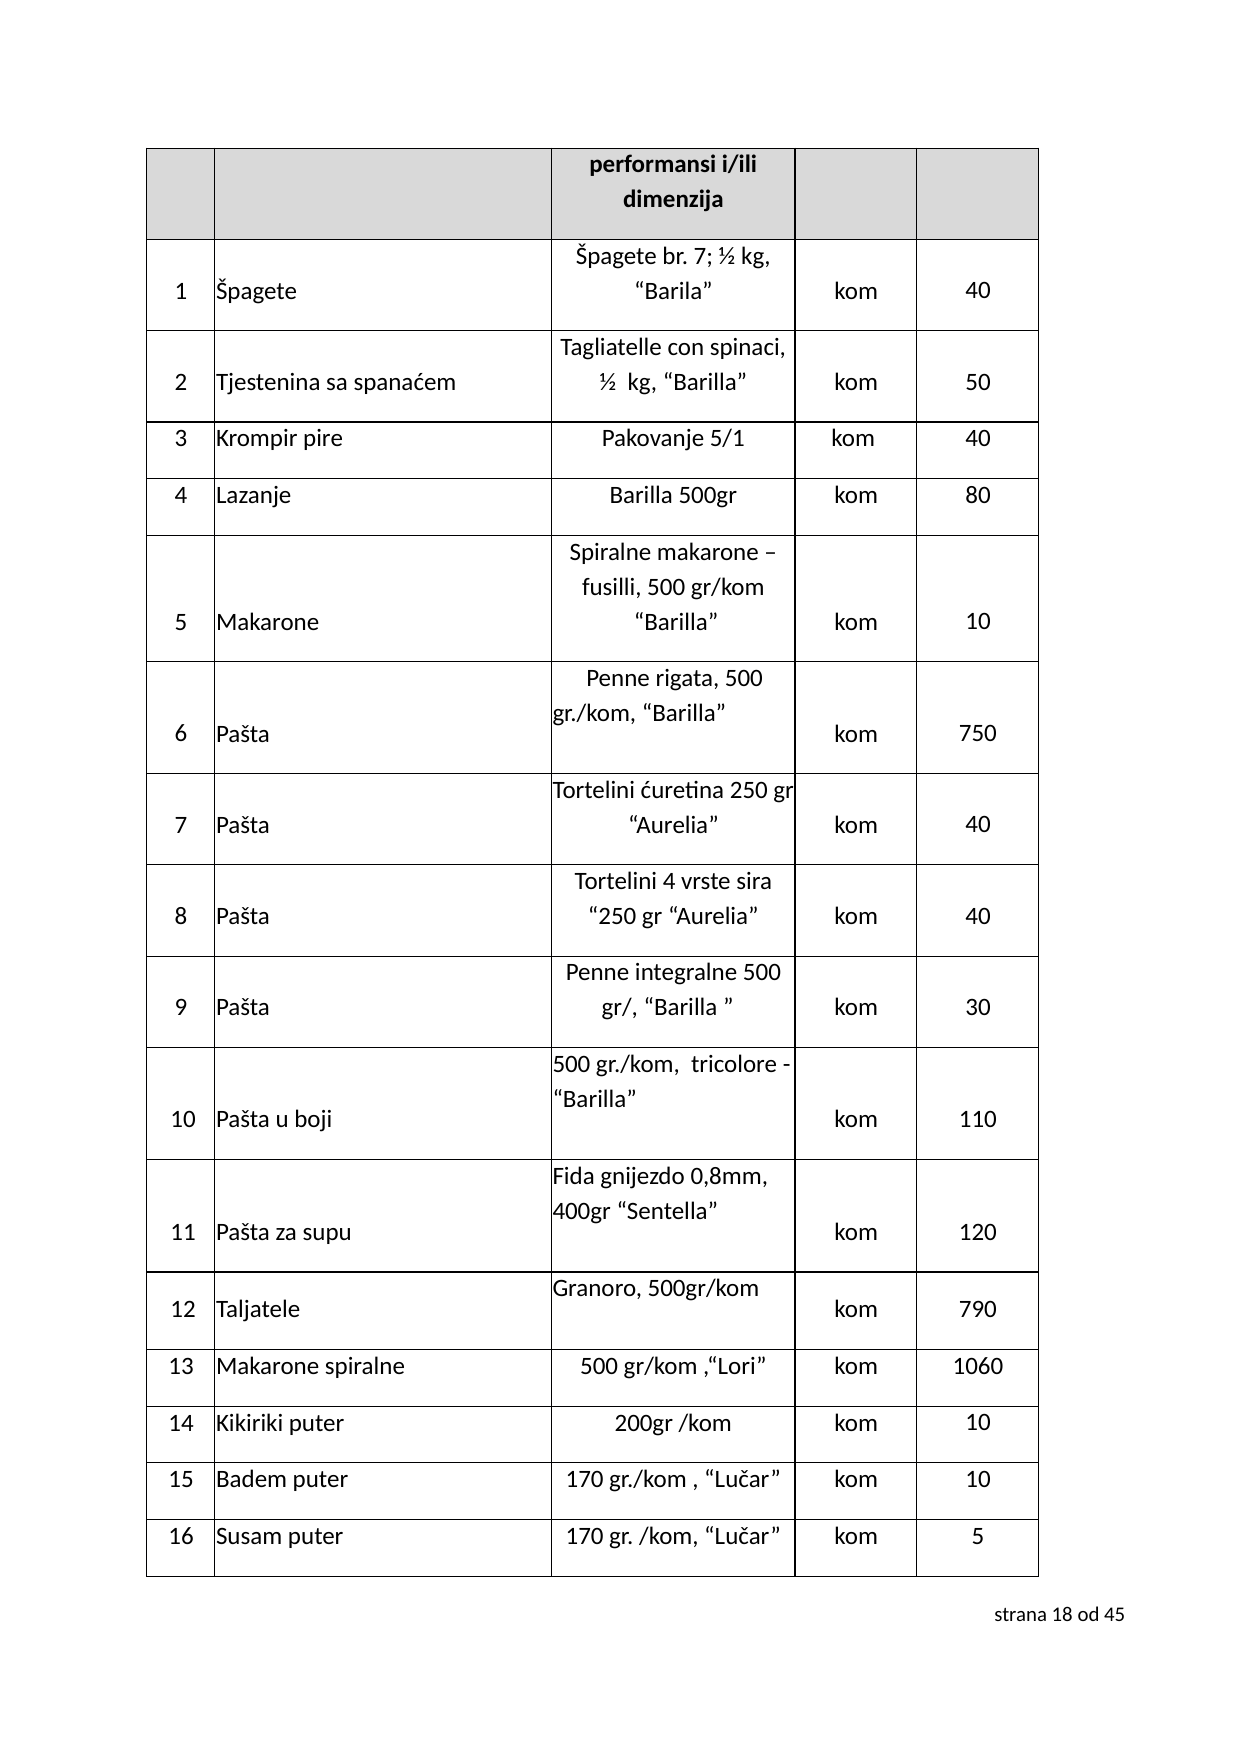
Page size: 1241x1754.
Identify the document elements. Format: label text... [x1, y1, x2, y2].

table_cell Špagete [215, 240, 551, 330]
table_cell 170 gr. /kom, “Lučar” [552, 1520, 794, 1576]
table_cell 50 [917, 331, 1038, 421]
table_cell Pašta u boji [215, 1048, 551, 1159]
table_cell 10 [917, 536, 1038, 661]
table_cell 40 [917, 774, 1038, 864]
table_header [917, 149, 1038, 239]
table_cell 40 [917, 240, 1038, 330]
table_header [796, 149, 916, 239]
table_cell 12 [147, 1273, 214, 1349]
table_header performansi i/ili dimenzija [552, 149, 794, 239]
table_cell kom [796, 1463, 916, 1519]
table_cell 790 [917, 1273, 1038, 1349]
table_cell kom [796, 1407, 916, 1462]
table_cell 14 [147, 1407, 214, 1462]
table_cell kom [796, 423, 916, 478]
table_cell Krompir pire [215, 423, 551, 478]
table_cell 10 [147, 1048, 214, 1159]
table_cell Susam puter [215, 1520, 551, 1576]
table_cell kom [796, 1160, 916, 1271]
table_cell 170 gr./kom , “Lučar” [552, 1463, 794, 1519]
table_cell 16 [147, 1520, 214, 1576]
table_cell kom [796, 536, 916, 661]
table_cell Pašta [215, 662, 551, 773]
table_cell 7 [147, 774, 214, 864]
table_cell 1060 [917, 1350, 1038, 1406]
table_cell kom [796, 240, 916, 330]
table_cell Barilla 500gr [552, 479, 794, 535]
table_cell Granoro, 500gr/kom [552, 1273, 794, 1349]
table_cell 11 [147, 1160, 214, 1271]
table_cell 110 [917, 1048, 1038, 1159]
table_cell 4 [147, 479, 214, 535]
table_cell 30 [917, 957, 1038, 1047]
table_cell Lazanje [215, 479, 551, 535]
table_cell Fida gnijezdo 0,8mm, 400gr “Sentella” [552, 1160, 794, 1271]
table_cell kom [796, 865, 916, 956]
table_cell Kikiriki puter [215, 1407, 551, 1462]
table_cell 5 [917, 1520, 1038, 1576]
table_cell Pašta [215, 774, 551, 864]
table_cell 6 [147, 662, 214, 773]
table_cell kom [796, 479, 916, 535]
table_cell 1 [147, 240, 214, 330]
table_cell Badem puter [215, 1463, 551, 1519]
table_cell 5 [147, 536, 214, 661]
table_cell Taljatele [215, 1273, 551, 1349]
table_cell Penne integralne 500 gr/, “Barilla ” [552, 957, 794, 1047]
table_cell 750 [917, 662, 1038, 773]
table_cell Pašta [215, 957, 551, 1047]
table_cell kom [796, 1273, 916, 1349]
table_cell kom [796, 957, 916, 1047]
table_cell Tortelini 4 vrste sira “250 gr “Aurelia” [552, 865, 794, 956]
table_header [215, 149, 551, 239]
table_cell Makarone spiralne [215, 1350, 551, 1406]
table_cell 13 [147, 1350, 214, 1406]
table_cell 200gr /kom [552, 1407, 794, 1462]
table_cell 10 [917, 1407, 1038, 1462]
table_cell 500 gr./kom, tricolore - “Barilla” [552, 1048, 794, 1159]
table_cell Tjestenina sa spanaćem [215, 331, 551, 421]
table_cell kom [796, 1520, 916, 1576]
table_cell 3 [147, 423, 214, 478]
table_cell Spiralne makarone –fusilli, 500 gr/kom “Barilla” [552, 536, 794, 661]
table_cell Tagliatelle con spinaci, ½ kg, “Barilla” [552, 331, 794, 421]
table_header [147, 149, 214, 239]
table_cell 10 [917, 1463, 1038, 1519]
table_cell 8 [147, 865, 214, 956]
table_cell 500 gr/kom ,“Lori” [552, 1350, 794, 1406]
table_cell Tortelini ćuretina 250 gr “Aurelia” [552, 774, 794, 864]
table_cell kom [796, 331, 916, 421]
table_cell kom [796, 1048, 916, 1159]
table_cell 2 [147, 331, 214, 421]
table_cell 40 [917, 423, 1038, 478]
table_cell kom [796, 1350, 916, 1406]
table_cell 40 [917, 865, 1038, 956]
table_cell Penne rigata, 500 gr./kom, “Barilla” [552, 662, 794, 773]
table_cell 15 [147, 1463, 214, 1519]
table_cell Pašta [215, 865, 551, 956]
table_cell 9 [147, 957, 214, 1047]
table_cell Pašta za supu [215, 1160, 551, 1271]
table_cell Pakovanje 5/1 [552, 423, 794, 478]
table_cell kom [796, 662, 916, 773]
table_cell Makarone [215, 536, 551, 661]
table_cell kom [796, 774, 916, 864]
table_cell 80 [917, 479, 1038, 535]
table_cell Špagete br. 7; ½ kg, “Barila” [552, 240, 794, 330]
table_cell 120 [917, 1160, 1038, 1271]
